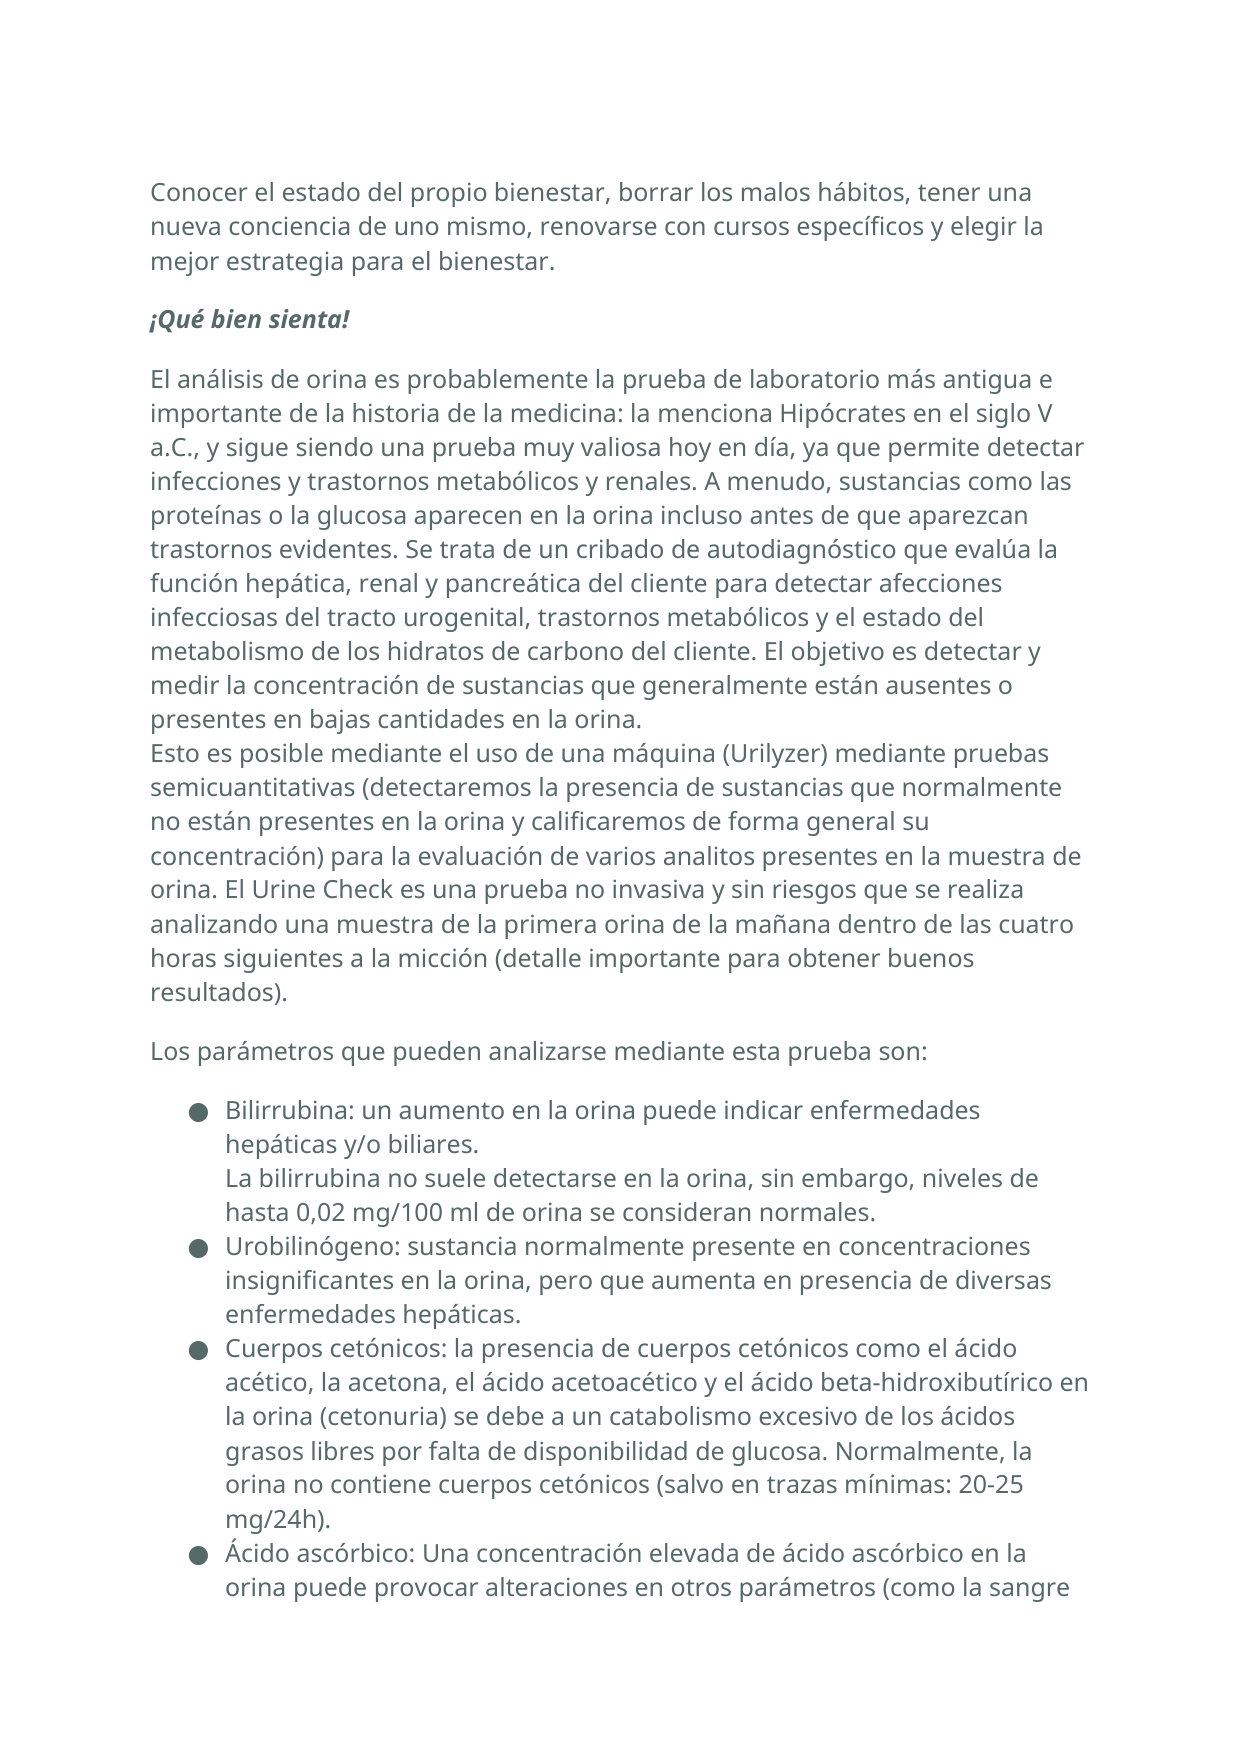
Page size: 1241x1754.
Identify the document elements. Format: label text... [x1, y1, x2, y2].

list Urobilinógeno: sustancia normalmente presente en concentraciones insignificantes en la orina, pero que aumenta en presencia de diversas enfermedades hepáticas. [187, 1229, 1090, 1331]
text Los parámetros que pueden analizarse mediante esta prueba son: [150, 1033, 1090, 1067]
text Conocer el estado del propio bienestar, borrar los malos hábitos, tener una nueva conciencia de uno mismo, renovarse con cursos específicos y elegir la mejor estrategia para el bienestar. [150, 175, 1090, 277]
text El análisis de orina es probablemente la prueba de laboratorio más antigua e importante de la historia de la medicina: la menciona Hipócrates en el siglo V a.C., y sigue siendo una prueba muy valiosa hoy en día, ya que permite detectar infecciones y trastornos metabólicos y renales. A menudo, sustancias como las proteínas o la glucosa aparecen en la orina incluso antes de que aparezcan trastornos evidentes. Se trata de un cribado de autodiagnóstico que evalúa la función hepática, renal y pancreática del cliente para detectar afecciones infecciosas del tracto urogenital, trastornos metabólicos y el estado del metabolismo de los hidratos de carbono del cliente. El objetivo es detectar y medir la concentración de sustancias que generalmente están ausentes o presentes en bajas cantidades en la orina. Esto es posible mediante el uso de una máquina (Urilyzer) mediante pruebas semicuantitativas (detectaremos la presencia de sustancias que normalmente no están presentes en la orina y calificaremos de forma general su concentración) para la evaluación de varios analitos presentes en la muestra de orina. El Urine Check es una prueba no invasiva y sin riesgos que se realiza analizando una muestra de la primera orina de la mañana dentro de las cuatro horas siguientes a la micción (detalle importante para obtener buenos resultados). [150, 361, 1090, 1008]
text ¡Qué bien sienta! [150, 302, 1090, 336]
list Ácido ascórbico: Una concentración elevada de ácido ascórbico en la orina puede provocar alteraciones en otros parámetros (como la sangre [187, 1535, 1090, 1603]
list Bilirrubina: un aumento en la orina puede indicar enfermedades hepáticas y/o biliares. La bilirrubina no suele detectarse en la orina, sin embargo, niveles de hasta 0,02 mg/100 ml de orina se consideran normales. [187, 1092, 1090, 1229]
list Cuerpos cetónicos: la presencia de cuerpos cetónicos como el ácido acético, la acetona, el ácido acetoacético y el ácido beta-hidroxibutírico en la orina (cetonuria) se debe a un catabolismo excesivo de los ácidos grasos libres por falta de disponibilidad de glucosa. Normalmente, la orina no contiene cuerpos cetónicos (salvo en trazas mínimas: 20-25 mg/24h). [187, 1331, 1090, 1535]
